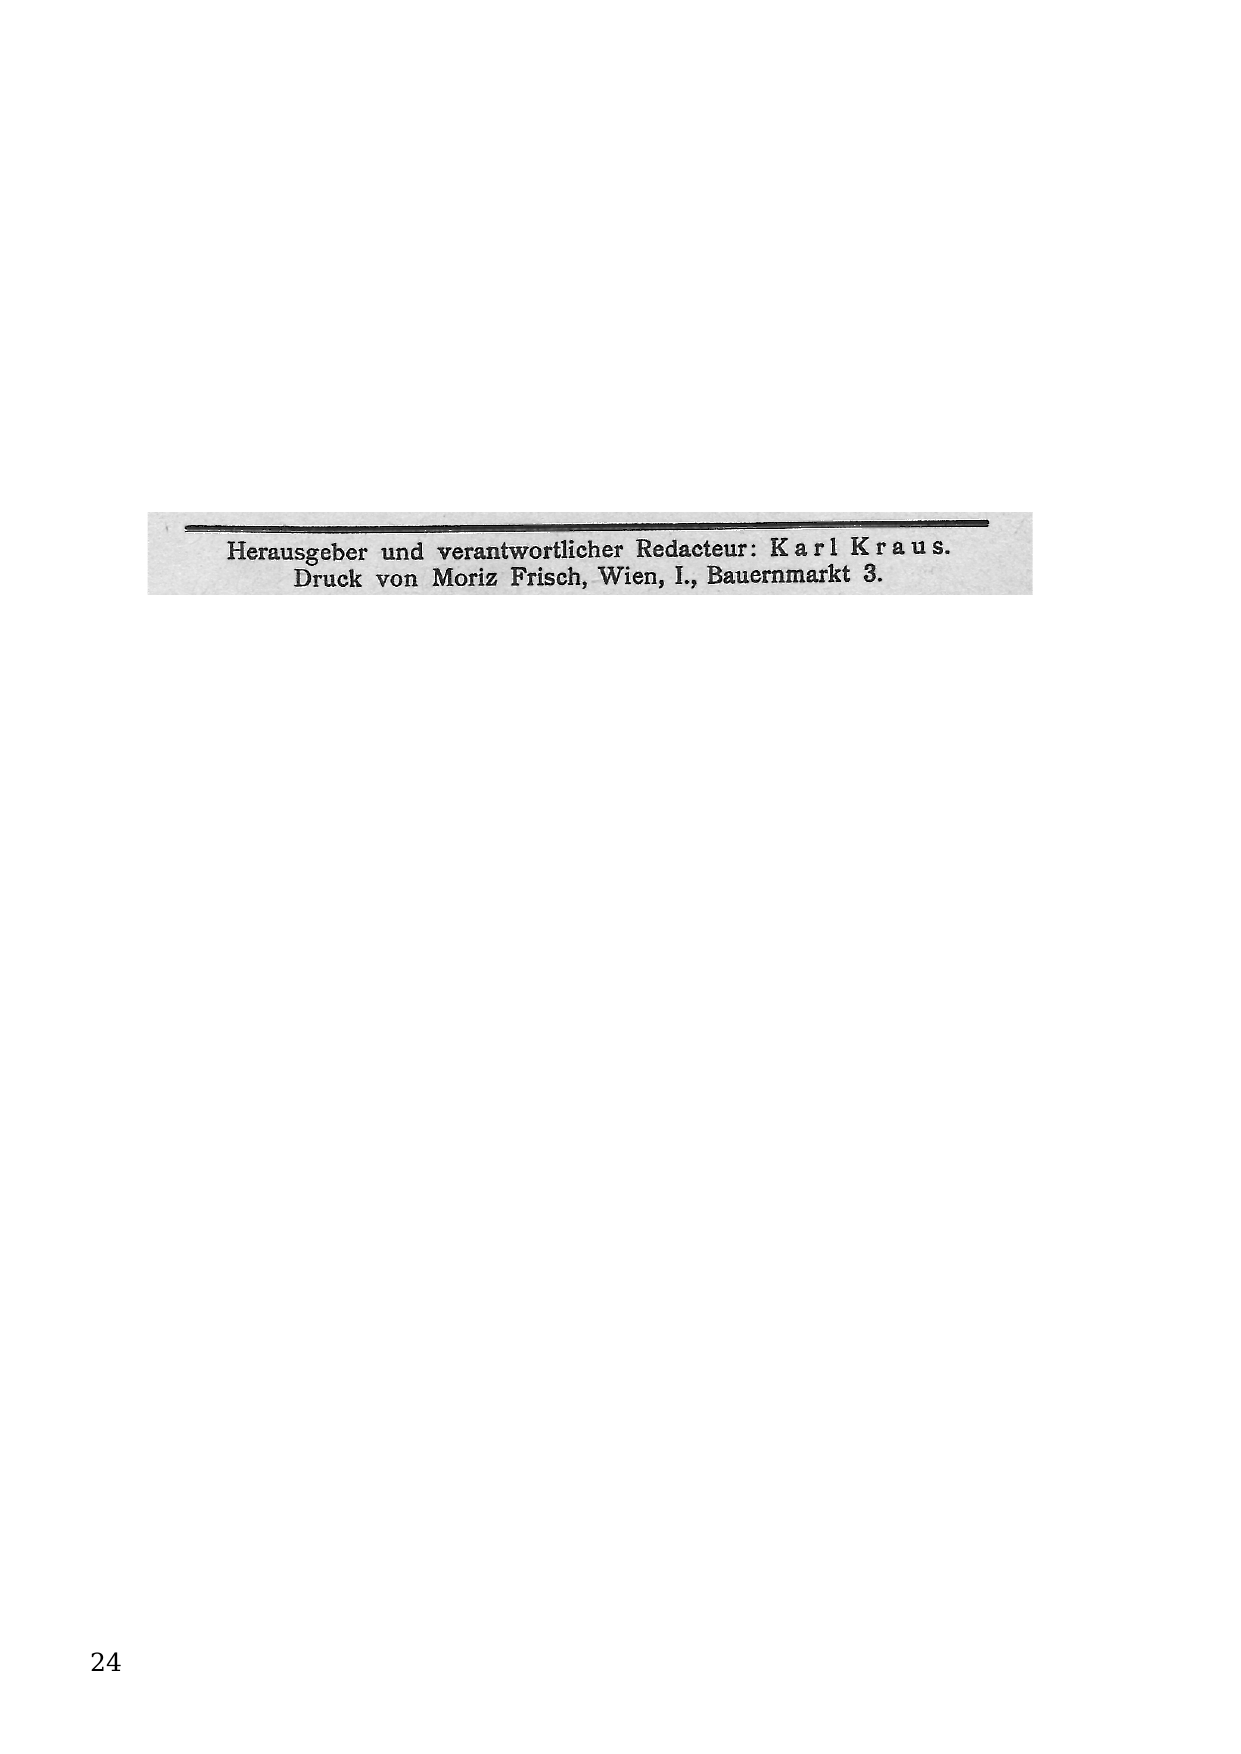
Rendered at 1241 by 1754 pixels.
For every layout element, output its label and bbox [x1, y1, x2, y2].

picture [147, 512, 1033, 595]
